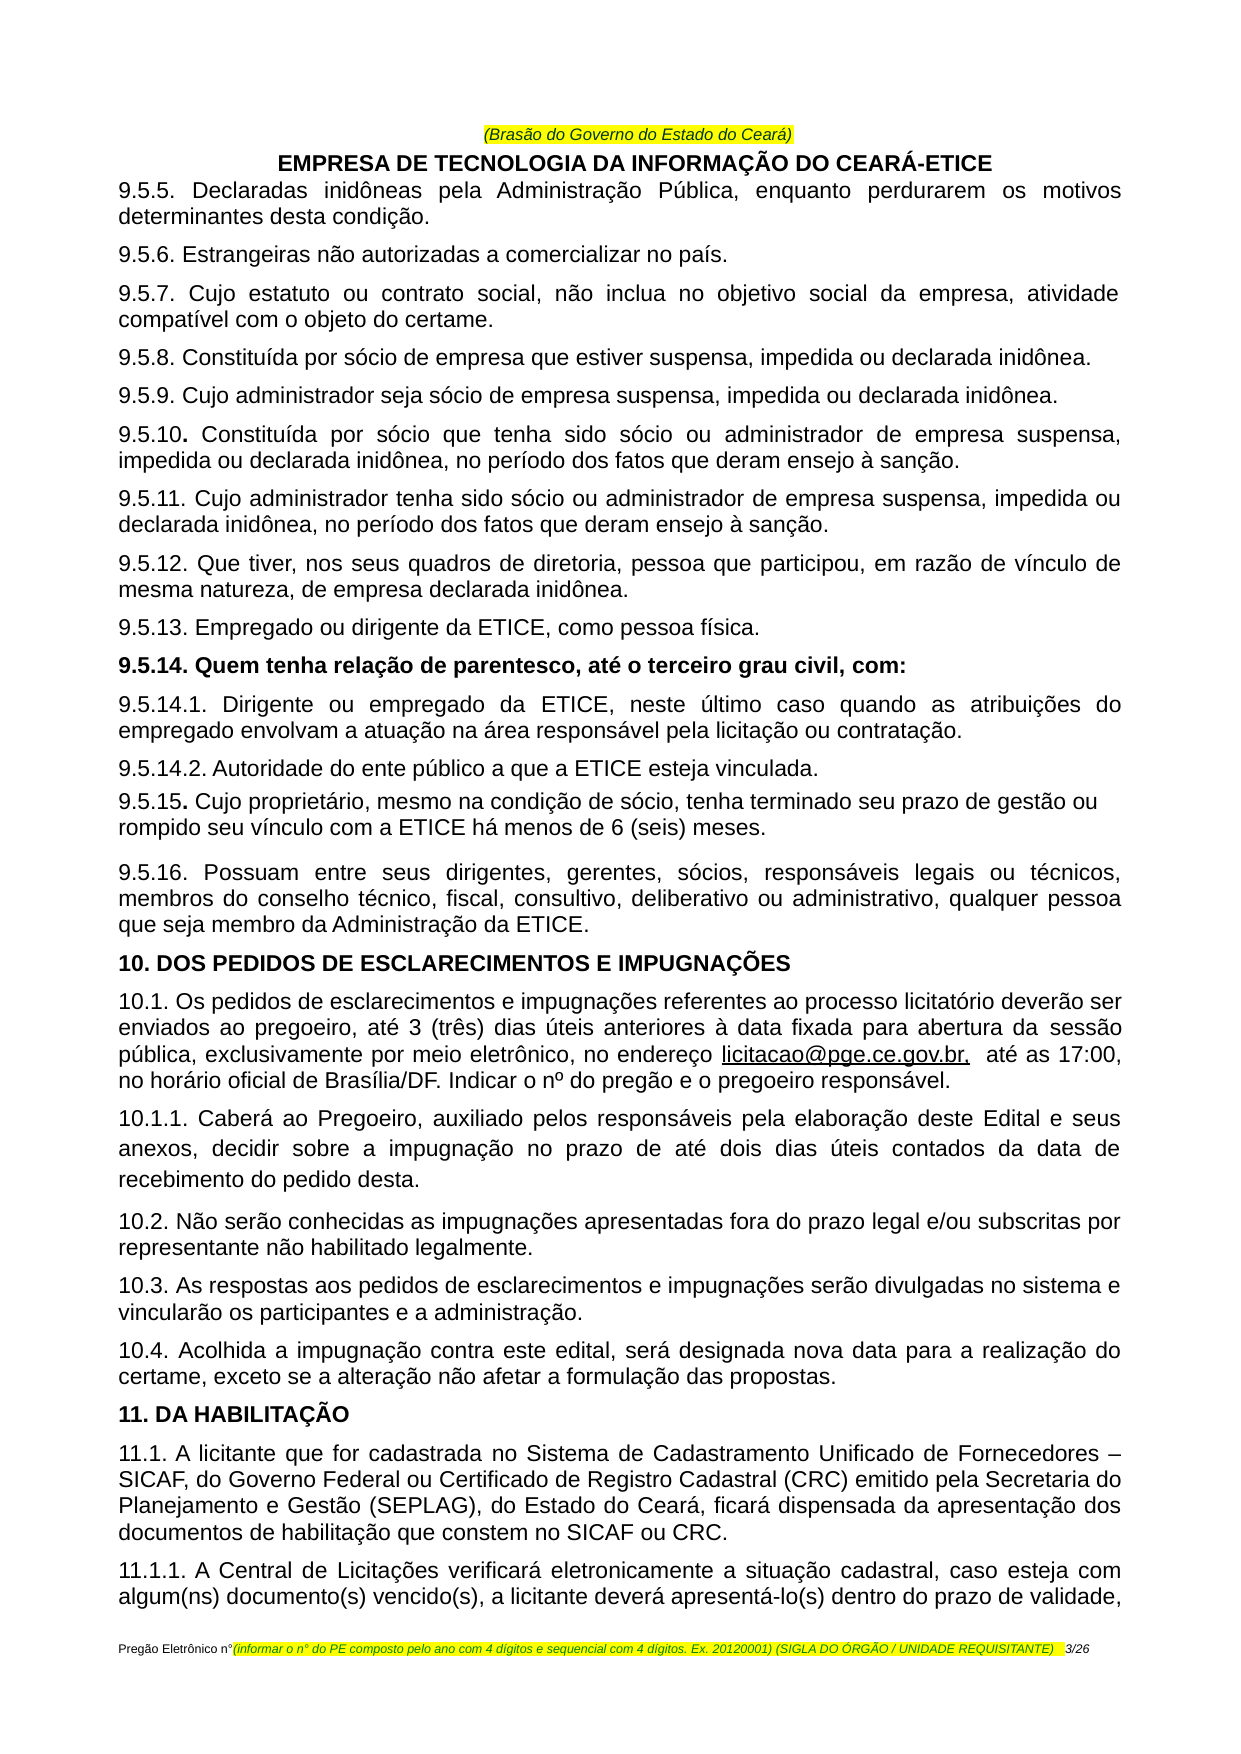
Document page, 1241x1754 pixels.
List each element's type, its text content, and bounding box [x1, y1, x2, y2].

text 9.5.16. Possuam entre seus dirigentes, gerentes, sócios, responsáveis legais ou técnicos, membros do conselho técnico, fiscal, consultivo, deliberativo ou administrativo, qualquer pessoa que seja membro da Administração da ETICE. [118, 859, 1122, 938]
text 10. DOS PEDIDOS DE ESCLARECIMENTOS E IMPUGNAÇÕES [118, 950, 1122, 976]
text 10.4. Acolhida a impugnação contra este edital, será designada nova data para a realização do certame, exceto se a alteração não afetar a formulação das propostas. [118, 1337, 1122, 1389]
text 9.5.12. Que tiver, nos seus quadros de diretoria, pessoa que participou, em razão de vínculo de mesma natureza, de empresa declarada inidônea. [118, 550, 1122, 602]
text 9.5.14. Quem tenha relação de parentesco, até o terceiro grau civil, com: [118, 652, 1122, 679]
text 11.1.1. A Central de Licitações verificará eletronicamente a situação cadastral, caso esteja com algum(ns) documento(s) vencido(s), a licitante deverá apresentá-lo(s) dentro do prazo de validade, [118, 1557, 1122, 1610]
text 10.3. As respostas aos pedidos de esclarecimentos e impugnações serão divulgadas no sistema e vincularão os participantes e a administração. [118, 1272, 1122, 1325]
text 9.5.13. Empregado ou dirigente da ETICE, como pessoa física. [118, 614, 1122, 641]
text 9.5.8. Constituída por sócio de empresa que estiver suspensa, impedida ou declarada inidônea. [118, 344, 1122, 370]
text 9.5.5. Declaradas inidôneas pela Administração Pública, enquanto perdurarem os motivos determinantes desta condição. [118, 177, 1122, 229]
text 9.5.9. Cujo administrador seja sócio de empresa suspensa, impedida ou declarada inidônea. [118, 382, 1122, 409]
text 9.5.7. Cujo estatuto ou contrato social, não inclua no objetivo social da empresa, atividade compatível com o objeto do certame. [118, 279, 1121, 332]
text 9.5.14.2. Autoridade do ente público a que a ETICE esteja vinculada. [118, 755, 1122, 782]
text 9.5.11. Cujo administrador tenha sido sócio ou administrador de empresa suspensa, impedida ou declarada inidônea, no período dos fatos que deram ensejo à sanção. [118, 485, 1122, 538]
text 10.1. Os pedidos de esclarecimentos e impugnações referentes ao processo licitatório deverão ser enviados ao pregoeiro, até 3 (três) dias úteis anteriores à data fixada para abertura da sessão pública, exclusivamente por meio eletrônico, no endereço licitacao@pge.ce.gov.br, até as 17:00, no horário oficial de Brasília/DF. Indicar o nº do pregão e o pregoeiro responsável. [118, 988, 1122, 1093]
text 9.5.15. Cujo proprietário, mesmo na condição de sócio, tenha terminado seu prazo de gestão ou rompido seu vínculo com a ETICE há menos de 6 (seis) meses. [118, 788, 1122, 840]
text 11. DA HABILITAÇÃO [118, 1401, 1122, 1428]
text 11.1. A licitante que for cadastrada no Sistema de Cadastramento Unificado de Fornecedores – SICAF, do Governo Federal ou Certificado de Registro Cadastral (CRC) emitido pela Secretaria do Planejamento e Gestão (SEPLAG), do Estado do Ceará, ficará dispensada da apresentação dos documentos de habilitação que constem no SICAF ou CRC. [118, 1440, 1122, 1545]
text 10.2. Não serão conhecidas as impugnações apresentadas fora do prazo legal e/ou subscritas por representante não habilitado legalmente. [118, 1208, 1122, 1260]
text 9.5.14.1. Dirigente ou empregado da ETICE, neste último caso quando as atribuições do empregado envolvam a atuação na área responsável pela licitação ou contratação. [118, 691, 1122, 743]
text 9.5.10. Constituída por sócio que tenha sido sócio ou administrador de empresa suspensa, impedida ou declarada inidônea, no período dos fatos que deram ensejo à sanção. [118, 421, 1122, 473]
text 9.5.6. Estrangeiras não autorizadas a comercializar no país. [118, 241, 1122, 268]
list 10.1.1. Caberá ao Pregoeiro, auxiliado pelos responsáveis pela elaboração deste Edital e seus anexos, decidir sobre a impugnação no prazo de até dois dias úteis contados da data de recebimento do pedido desta. [118, 1105, 1122, 1192]
